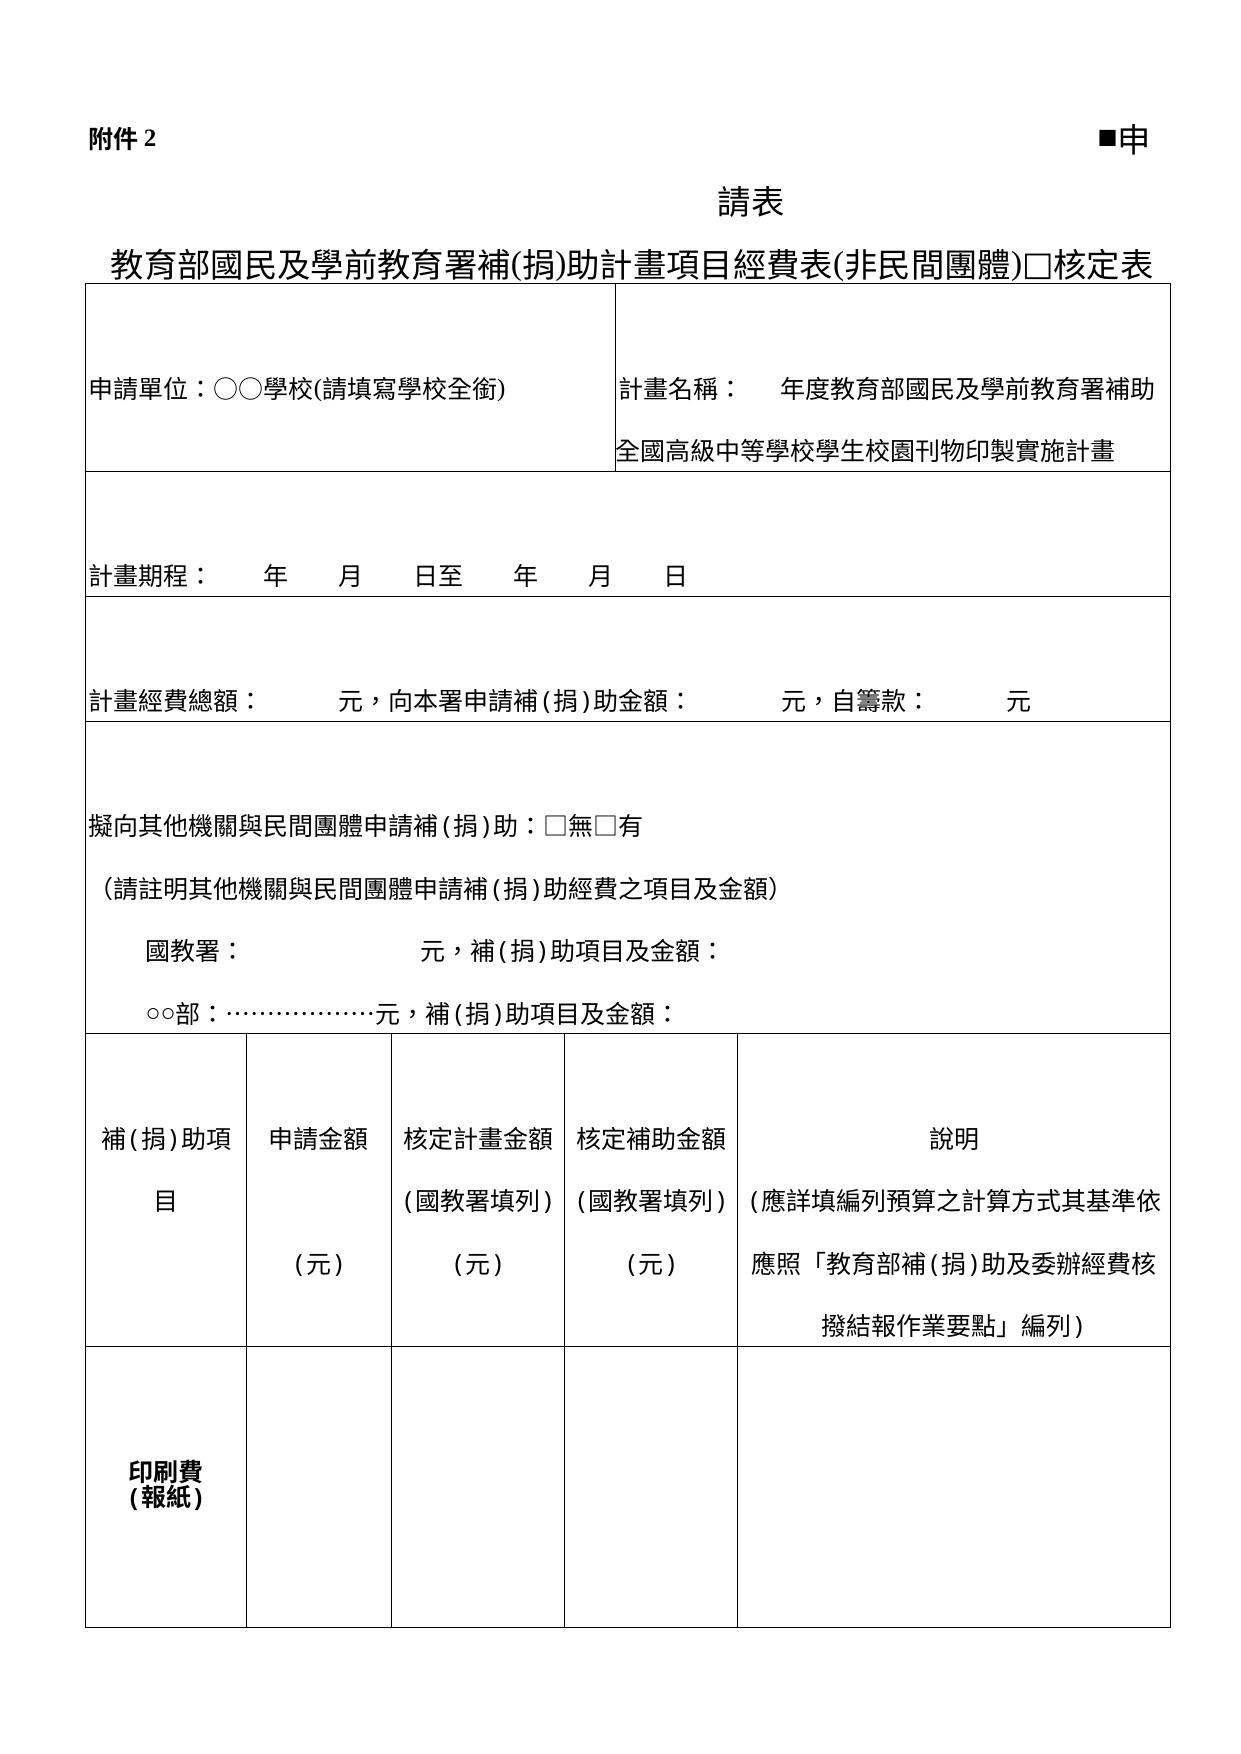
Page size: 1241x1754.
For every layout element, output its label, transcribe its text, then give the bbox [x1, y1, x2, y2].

table_cell 補(捐)助項目 [86, 1034, 246, 1346]
table_header ■申請表 [715, 96, 1178, 221]
table_cell 核定計畫金額(國教署填列) (元) [392, 1034, 564, 1346]
table_cell [565, 1347, 737, 1627]
table_cell 申請金額 (元) [247, 1034, 391, 1346]
table_header 附件2 [86, 96, 391, 221]
table_cell [1171, 471, 1178, 596]
table_cell [1171, 596, 1178, 721]
table_cell [738, 1347, 1170, 1627]
table_cell 印刷費 (報紙) [86, 1347, 246, 1627]
table_cell [1171, 1346, 1178, 1627]
table_cell 說明 (應詳填編列預算之計算方式其基準依應照「教育部補(捐)助及委辦經費核撥結報作業要點」編列) [738, 1034, 1170, 1346]
table_cell [1171, 1033, 1178, 1346]
table_cell 計畫名稱： 年度教育部國民及學前教育署補助全國高級中等學校學生校園刊物印製實施計畫 [616, 284, 1170, 471]
table_cell 計畫期程： 年 月 日至 年 月 日 [86, 472, 1170, 596]
table_cell 擬向其他機關與民間團體申請補(捐)助：□無□有 （請註明其他機關與民間團體申請補(捐)助經費之項目及金額） 國教署： 元，補(捐)助項目及金額： ○○部：………………元，補(捐)助項目及金額： [86, 722, 1170, 1033]
table_header [513, 96, 714, 221]
table_header [391, 96, 513, 221]
table_cell [247, 1347, 391, 1627]
table_cell [1171, 283, 1178, 471]
table_cell [1171, 721, 1178, 1033]
table_cell 計畫經費總額： 元，向本署申請補(捐)助金額： 元，自籌款： 元 [86, 597, 1170, 721]
table_cell 教育部國民及學前教育署補(捐)助計畫項目經費表(非民間團體)□核定表 [86, 221, 1178, 283]
table_cell 核定補助金額 (國教署填列) (元) [565, 1034, 737, 1346]
table_cell [392, 1347, 564, 1627]
table_cell 申請單位：○○學校(請填寫學校全銜) [86, 284, 615, 471]
